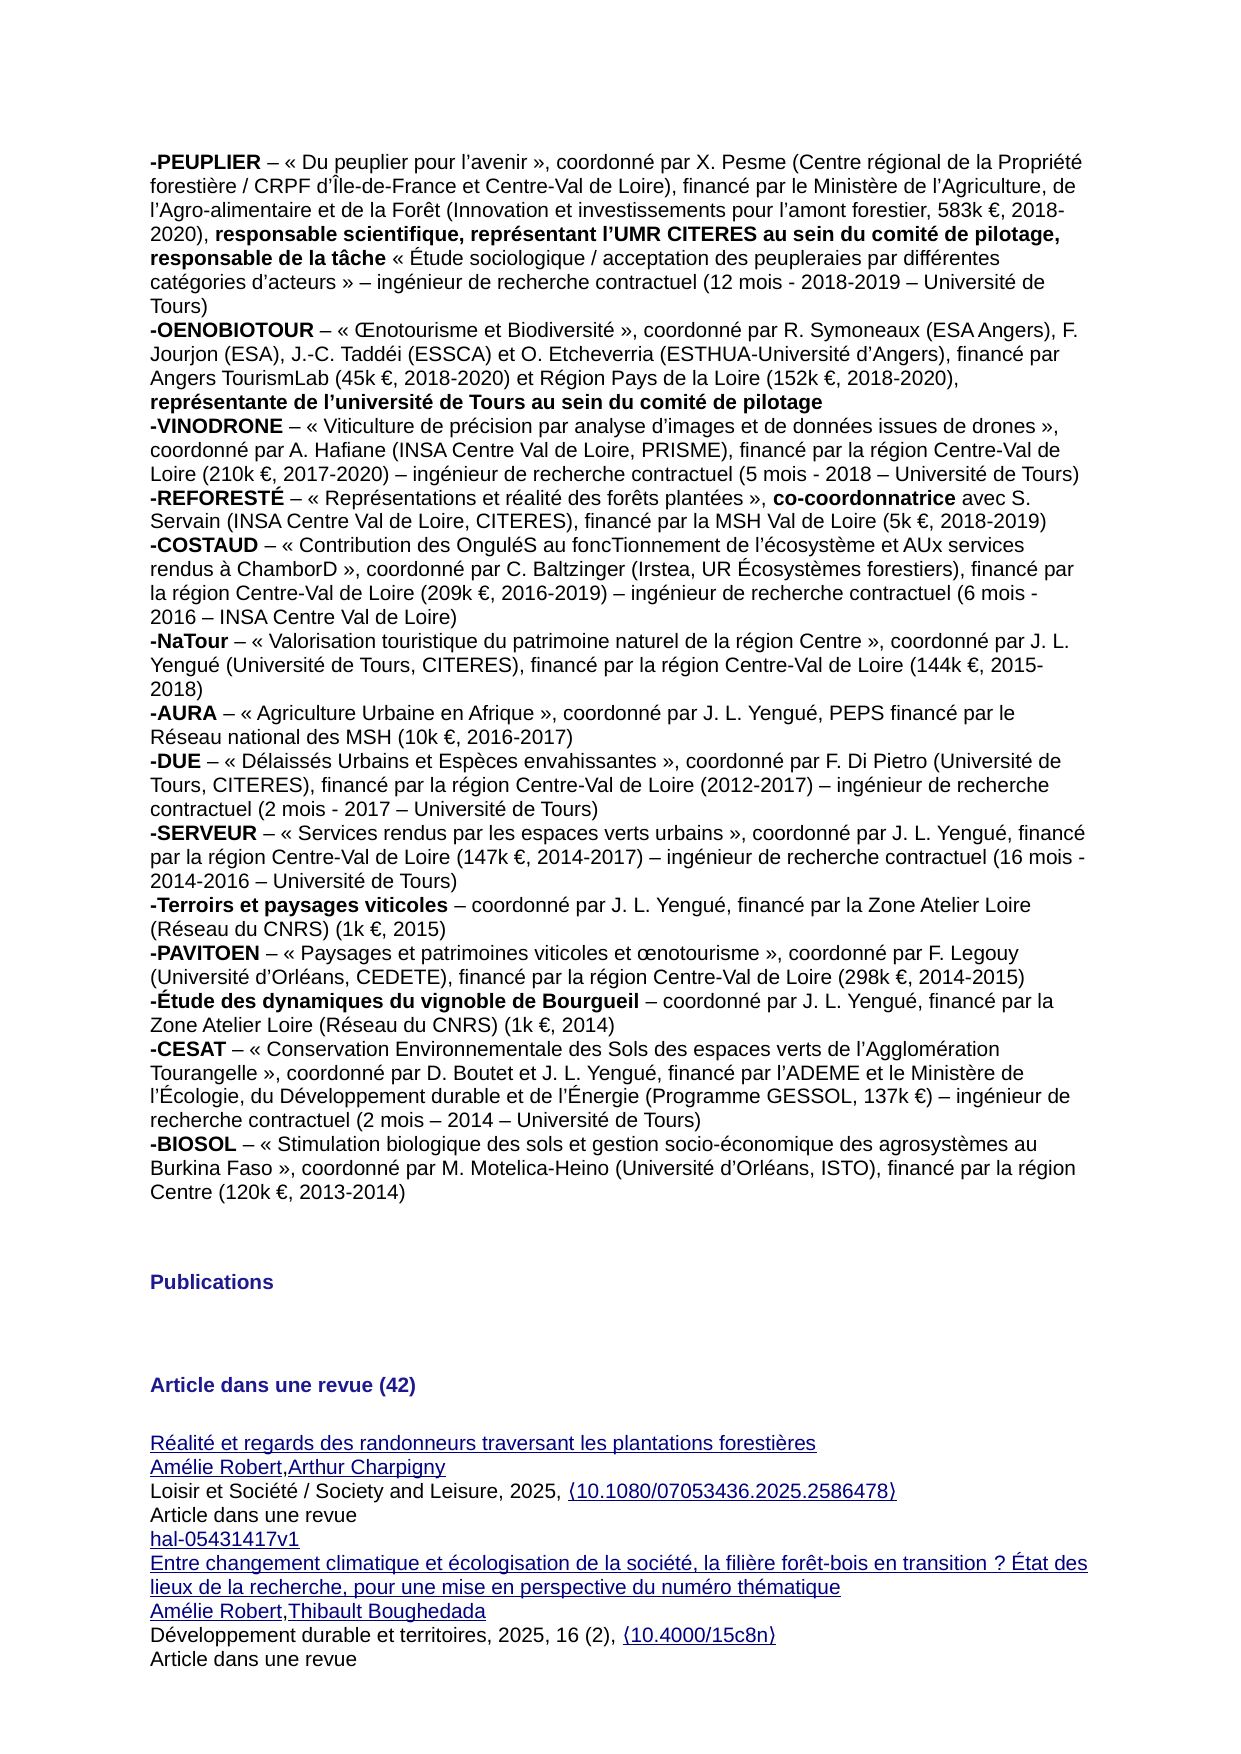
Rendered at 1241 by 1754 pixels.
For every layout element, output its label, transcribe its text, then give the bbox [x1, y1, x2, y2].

text -OENOBIOTOUR – « Œnotourisme et Biodiversité », coordonné par R. Symoneaux (ESA Angers), F. Jourjon (ESA), J.-C. Taddéi (ESSCA) et O. Etcheverria (ESTHUA-Université d’Angers), financé par Angers TourismLab (45k €, 2018-2020) et Région Pays de la Loire (152k €, 2018-2020), représentante de l’université de Tours au sein du comité de pilotage [150, 318, 1090, 413]
text -REFORESTÉ – « Représentations et réalité des forêts plantées », co-coordonnatrice avec S. Servain (INSA Centre Val de Loire, CITERES), financé par la MSH Val de Loire (5k €, 2018-2019) [150, 485, 1090, 533]
text -PEUPLIER – « Du peuplier pour l’avenir », coordonné par X. Pesme (Centre régional de la Propriété forestière / CRPF d’Île-de-France et Centre-Val de Loire), financé par le Ministère de l’Agriculture, de l’Agro-alimentaire et de la Forêt (Innovation et investissements pour l’amont forestier, 583k €, 2018-2020), responsable scientifique, représentant l’UMR CITERES au sein du comité de pilotage, responsable de la tâche « Étude sociologique / acceptation des peupleraies par différentes catégories d’acteurs » – ingénieur de recherche contractuel (12 mois - 2018-2019 – Université de Tours) [150, 150, 1090, 318]
text -VINODRONE – « Viticulture de précision par analyse d’images et de données issues de drones », coordonné par A. Hafiane (INSA Centre Val de Loire, PRISME), financé par la région Centre-Val de Loire (210k €, 2017-2020) – ingénieur de recherche contractuel (5 mois - 2018 – Université de Tours) [150, 413, 1090, 485]
subtitle Publications [150, 1270, 1090, 1294]
text -COSTAUD – « Contribution des OnguléS au foncTionnement de l’écosystème et AUx services rendus à ChamborD », coordonné par C. Baltzinger (Irstea, UR Écosystèmes forestiers), financé par la région Centre-Val de Loire (209k €, 2016-2019) – ingénieur de recherche contractuel (6 mois - 2016 – INSA Centre Val de Loire) [150, 533, 1090, 629]
subtitle Article dans une revue (42) [150, 1373, 1090, 1397]
text -DUE – « Délaissés Urbains et Espèces envahissantes », coordonné par F. Di Pietro (Université de Tours, CITERES), financé par la région Centre-Val de Loire (2012-2017) – ingénieur de recherche contractuel (2 mois - 2017 – Université de Tours) [150, 749, 1090, 821]
text -CESAT – « Conservation Environnementale des Sols des espaces verts de l’Agglomération Tourangelle », coordonné par D. Boutet et J. L. Yengué, financé par l’ADEME et le Ministère de l’Écologie, du Développement durable et de l’Énergie (Programme GESSOL, 137k €) – ingénieur de recherche contractuel (2 mois – 2014 – Université de Tours) [150, 1036, 1090, 1132]
table_header Réalité et regards des randonneurs traversant les plantations forestières Amélie Robert,Arthur Charpigny Loisir et Société / Society and Leisure, 2025, ⟨10.1080/07053436.2025.2586478⟩ Article dans une revue hal-05431417v1 [150, 1431, 1090, 1551]
table_cell Entre changement climatique et écologisation de la société, la filière forêt-bois en transition ? État des lieux de la recherche, pour une mise en perspective du numéro thématique Amélie Robert,Thibault Boughedada Développement durable et territoires, 2025, 16 (2), ⟨10.4000/15c8n⟩ Article dans une revue [150, 1551, 1090, 1671]
text -AURA – « Agriculture Urbaine en Afrique », coordonné par J. L. Yengué, PEPS financé par le Réseau national des MSH (10k €, 2016-2017) [150, 701, 1090, 749]
text -BIOSOL – « Stimulation biologique des sols et gestion socio-économique des agrosystèmes au Burkina Faso », coordonné par M. Motelica-Heino (Université d’Orléans, ISTO), financé par la région Centre (120k €, 2013-2014) [150, 1132, 1090, 1204]
text -Terroirs et paysages viticoles – coordonné par J. L. Yengué, financé par la Zone Atelier Loire (Réseau du CNRS) (1k €, 2015) [150, 893, 1090, 941]
text -PAVITOEN – « Paysages et patrimoines viticoles et œnotourisme », coordonné par F. Legouy (Université d’Orléans, CEDETE), financé par la région Centre-Val de Loire (298k €, 2014-2015) [150, 941, 1090, 988]
text -Étude des dynamiques du vignoble de Bourgueil – coordonné par J. L. Yengué, financé par la Zone Atelier Loire (Réseau du CNRS) (1k €, 2014) [150, 988, 1090, 1036]
text -SERVEUR – « Services rendus par les espaces verts urbains », coordonné par J. L. Yengué, financé par la région Centre-Val de Loire (147k €, 2014-2017) – ingénieur de recherche contractuel (16 mois - 2014-2016 – Université de Tours) [150, 821, 1090, 893]
text -NaTour – « Valorisation touristique du patrimoine naturel de la région Centre », coordonné par J. L. Yengué (Université de Tours, CITERES), financé par la région Centre-Val de Loire (144k €, 2015-2018) [150, 629, 1090, 701]
